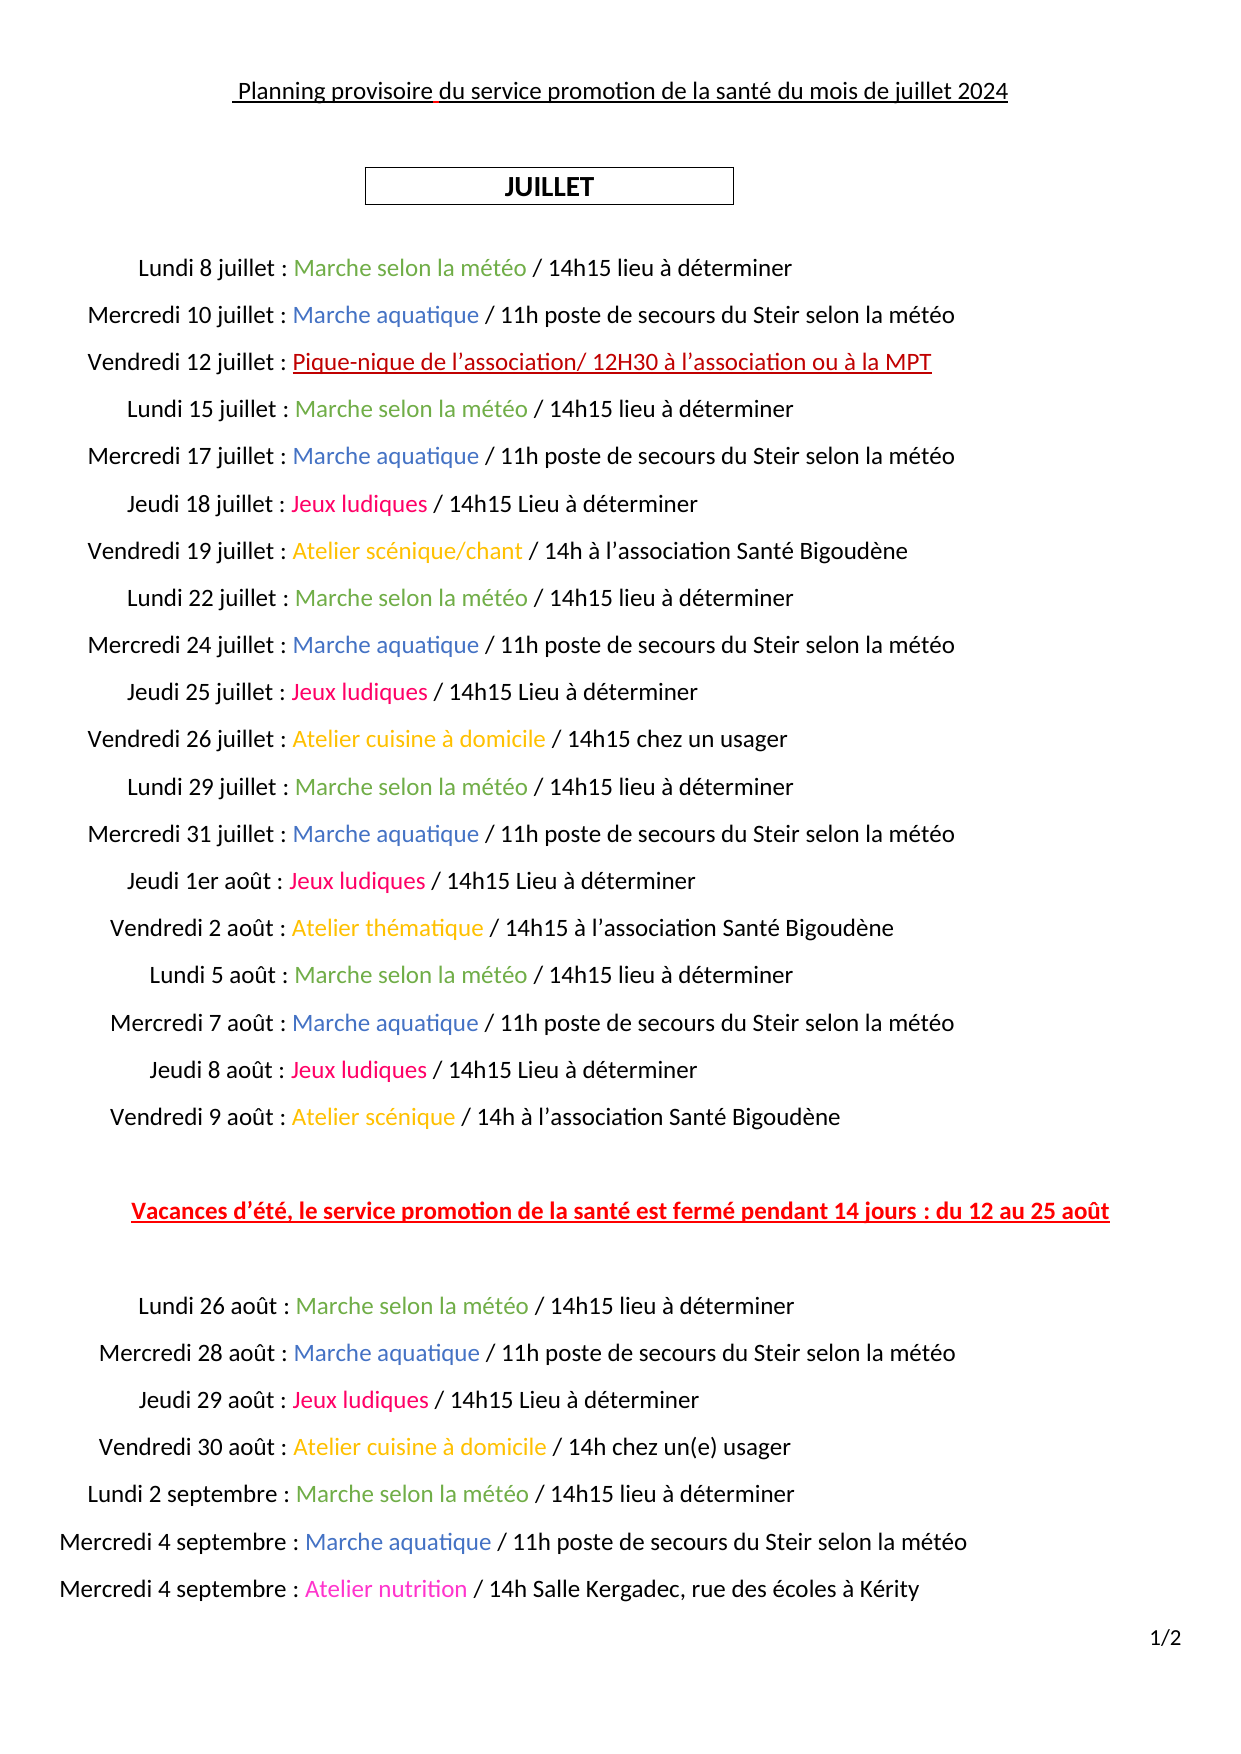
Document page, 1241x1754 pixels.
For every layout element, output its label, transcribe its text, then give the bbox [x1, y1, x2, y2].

text Vendredi 12 juillet : Pique-nique de l’association/ 12H30 à l’association ou à la MPT [59, 346, 1181, 377]
text Planning provisoire du service promotion de la santé du mois de juillet 2024 [59, 75, 1181, 106]
text Mercredi 4 septembre : Atelier nutrition / 14h Salle Kergadec, rue des écoles à Kérity [59, 1573, 1181, 1603]
text Vendredi 9 août : Atelier scénique / 14h à l’association Santé Bigoudène [59, 1101, 1181, 1132]
text Mercredi 17 juillet : Marche aquatique / 11h poste de secours du Steir selon la météo [59, 441, 1181, 471]
table_header JUILLET [366, 168, 733, 203]
text Lundi 26 août : Marche selon la météo / 14h15 lieu à déterminer [59, 1290, 1181, 1320]
text Jeudi 8 août : Jeux ludiques / 14h15 Lieu à déterminer [59, 1054, 1181, 1084]
text Lundi 2 septembre : Marche selon la météo / 14h15 lieu à déterminer [59, 1479, 1181, 1509]
text Jeudi 25 juillet : Jeux ludiques / 14h15 Lieu à déterminer [59, 676, 1181, 707]
text Jeudi 1er août : Jeux ludiques / 14h15 Lieu à déterminer [59, 865, 1181, 896]
text Lundi 15 juillet : Marche selon la météo / 14h15 lieu à déterminer [59, 393, 1181, 424]
text Mercredi 24 juillet : Marche aquatique / 11h poste de secours du Steir selon la météo [59, 629, 1181, 660]
text Jeudi 18 juillet : Jeux ludiques / 14h15 Lieu à déterminer [59, 488, 1181, 518]
text Lundi 5 août : Marche selon la météo / 14h15 lieu à déterminer [59, 959, 1181, 990]
text Lundi 8 juillet : Marche selon la météo / 14h15 lieu à déterminer [59, 252, 1181, 282]
text Jeudi 29 août : Jeux ludiques / 14h15 Lieu à déterminer [59, 1384, 1181, 1415]
text Mercredi 7 août : Marche aquatique / 11h poste de secours du Steir selon la météo [59, 1007, 1181, 1037]
text Vendredi 30 août : Atelier cuisine à domicile / 14h chez un(e) usager [59, 1431, 1181, 1462]
text Vendredi 19 juillet : Atelier scénique/chant / 14h à l’association Santé Bigoudène [59, 535, 1181, 565]
text Mercredi 28 août : Marche aquatique / 11h poste de secours du Steir selon la météo [59, 1337, 1181, 1368]
text Vendredi 2 août : Atelier thématique / 14h15 à l’association Santé Bigoudène [59, 912, 1181, 943]
text Mercredi 31 juillet : Marche aquatique / 11h poste de secours du Steir selon la météo [59, 818, 1181, 848]
text Vacances d’été, le service promotion de la santé est fermé pendant 14 jours : du 12 au 25 août [59, 1196, 1181, 1226]
text Vendredi 26 juillet : Atelier cuisine à domicile / 14h15 chez un usager [59, 724, 1181, 754]
text Lundi 22 juillet : Marche selon la météo / 14h15 lieu à déterminer [59, 582, 1181, 613]
text Lundi 29 juillet : Marche selon la météo / 14h15 lieu à déterminer [59, 771, 1181, 801]
text Mercredi 10 juillet : Marche aquatique / 11h poste de secours du Steir selon la météo [59, 299, 1181, 329]
text Mercredi 4 septembre : Marche aquatique / 11h poste de secours du Steir selon la météo [59, 1526, 1181, 1556]
